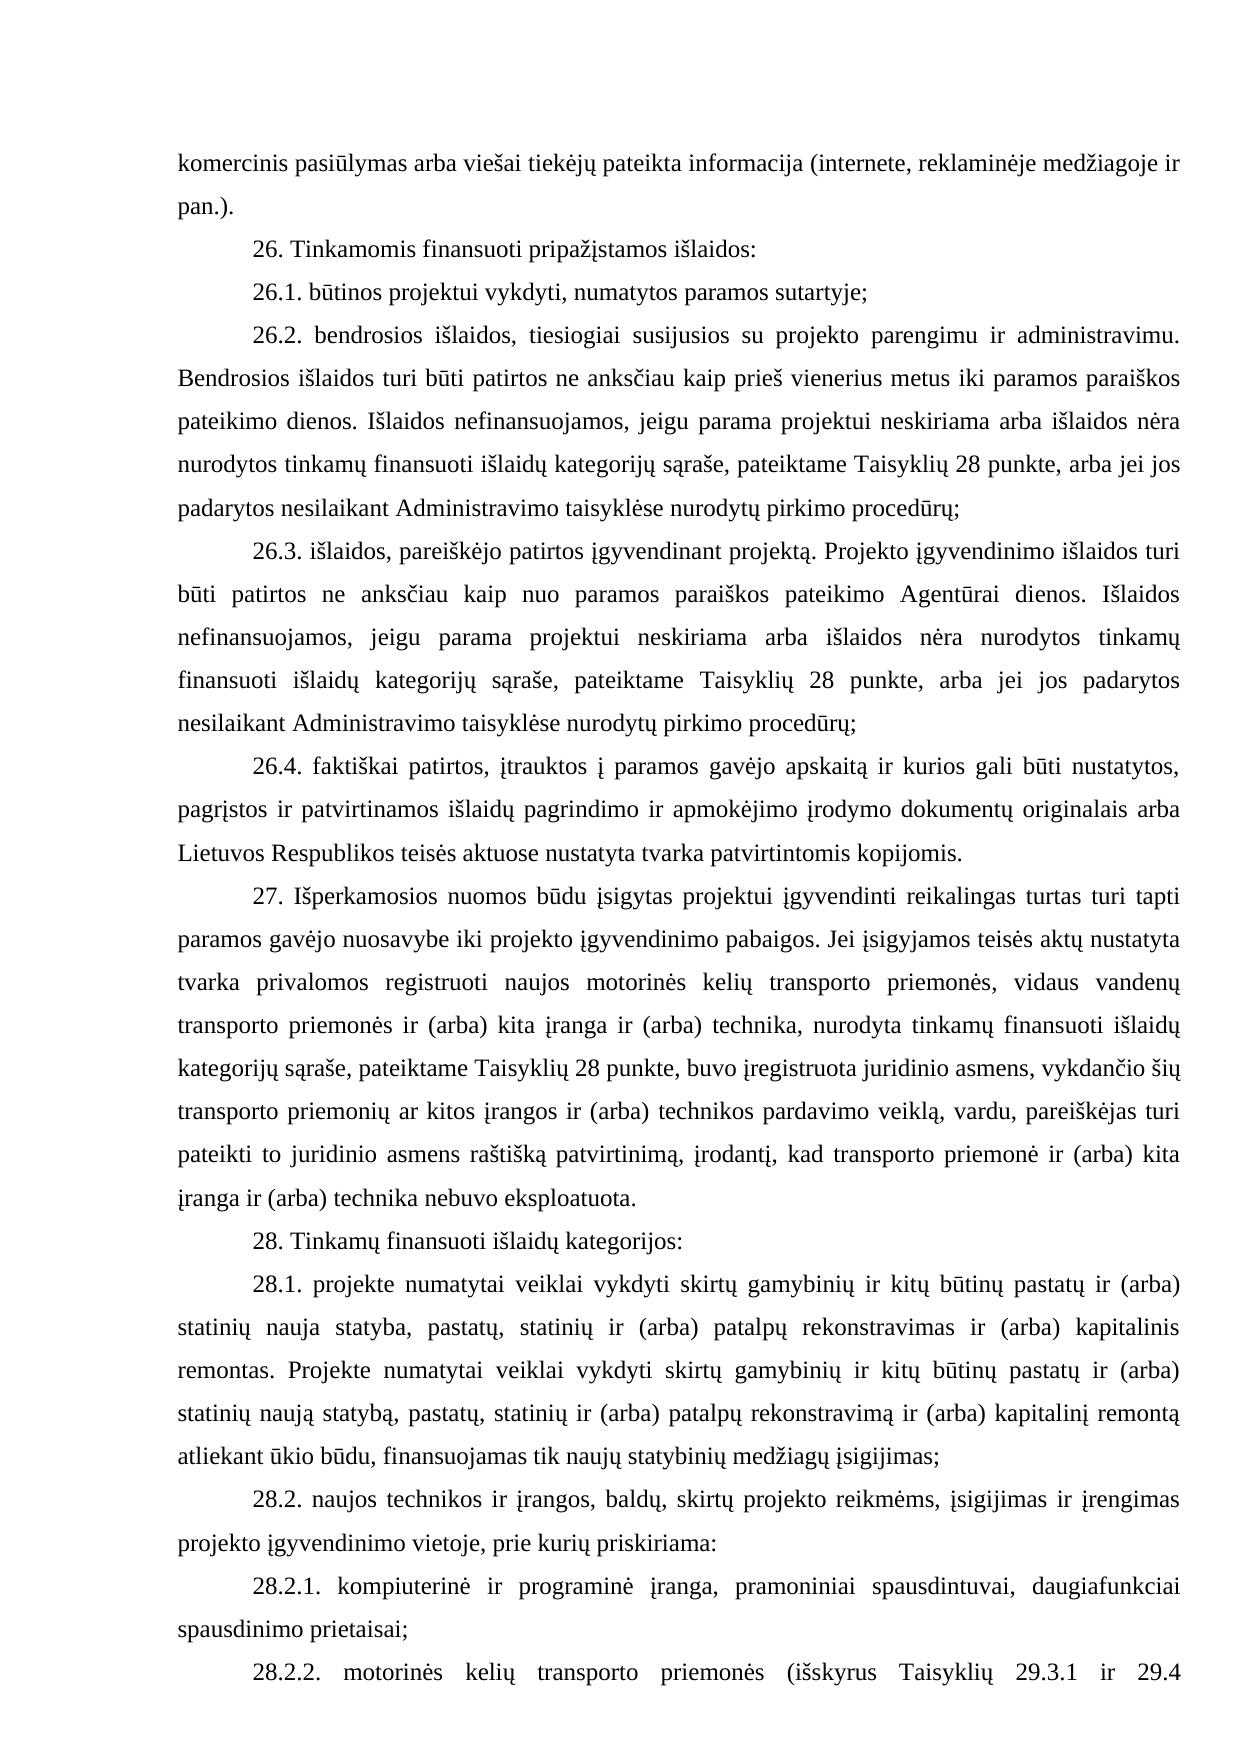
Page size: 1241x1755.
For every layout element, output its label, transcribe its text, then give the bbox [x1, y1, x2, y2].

text 26.2. bendrosios išlaidos, tiesiogiai susijusios su projekto parengimu ir administravimu. Bendrosios išlaidos turi būti patirtos ne anksčiau kaip prieš vienerius metus iki paramos paraiškos pateikimo dienos. Išlaidos nefinansuojamos, jeigu parama projektui neskiriama arba išlaidos nėra nurodytos tinkamų finansuoti išlaidų kategorijų sąraše, pateiktame Taisyklių 28 punkte, arba jei jos padarytos nesilaikant Administravimo taisyklėse nurodytų pirkimo procedūrų; [177, 320, 1181, 521]
text 28. Tinkamų finansuoti išlaidų kategorijos: [177, 1226, 1181, 1254]
text 26.3. išlaidos, pareiškėjo patirtos įgyvendinant projektą. Projekto įgyvendinimo išlaidos turi būti patirtos ne anksčiau kaip nuo paramos paraiškos pateikimo Agentūrai dienos. Išlaidos nefinansuojamos, jeigu parama projektui neskiriama arba išlaidos nėra nurodytos tinkamų finansuoti išlaidų kategorijų sąraše, pateiktame Taisyklių 28 punkte, arba jei jos padarytos nesilaikant Administravimo taisyklėse nurodytų pirkimo procedūrų; [177, 536, 1181, 737]
text 28.1. projekte numatytai veiklai vykdyti skirtų gamybinių ir kitų būtinų pastatų ir (arba) statinių nauja statyba, pastatų, statinių ir (arba) patalpų rekonstravimas ir (arba) kapitalinis remontas. Projekte numatytai veiklai vykdyti skirtų gamybinių ir kitų būtinų pastatų ir (arba) statinių naują statybą, pastatų, statinių ir (arba) patalpų rekonstravimą ir (arba) kapitalinį remontą atliekant ūkio būdu, finansuojamas tik naujų statybinių medžiagų įsigijimas; [177, 1269, 1181, 1470]
text komercinis pasiūlymas arba viešai tiekėjų pateikta informacija (internete, reklaminėje medžiagoje ir pan.). [177, 148, 1181, 219]
text 28.2.1. kompiuterinė ir programinė įranga, pramoniniai spausdintuvai, daugiafunkciai spausdinimo prietaisai; [177, 1571, 1181, 1643]
text 26. Tinkamomis finansuoti pripažįstamos išlaidos: [177, 234, 1181, 263]
text 26.1. būtinos projektui vykdyti, numatytos paramos sutartyje; [177, 277, 1181, 306]
text 28.2. naujos technikos ir įrangos, baldų, skirtų projekto reikmėms, įsigijimas ir įrengimas projekto įgyvendinimo vietoje, prie kurių priskiriama: [177, 1484, 1181, 1556]
text 27. Išperkamosios nuomos būdu įsigytas projektui įgyvendinti reikalingas turtas turi tapti paramos gavėjo nuosavybe iki projekto įgyvendinimo pabaigos. Jei įsigyjamos teisės aktų nustatyta tvarka privalomos registruoti naujos motorinės kelių transporto priemonės, vidaus vandenų transporto priemonės ir (arba) kita įranga ir (arba) technika, nurodyta tinkamų finansuoti išlaidų kategorijų sąraše, pateiktame Taisyklių 28 punkte, buvo įregistruota juridinio asmens, vykdančio šių transporto priemonių ar kitos įrangos ir (arba) technikos pardavimo veiklą, vardu, pareiškėjas turi pateikti to juridinio asmens raštišką patvirtinimą, įrodantį, kad transporto priemonė ir (arba) kita įranga ir (arba) technika nebuvo eksploatuota. [177, 881, 1181, 1211]
text 26.4. faktiškai patirtos, įtrauktos į paramos gavėjo apskaitą ir kurios gali būti nustatytos, pagrįstos ir patvirtinamos išlaidų pagrindimo ir apmokėjimo įrodymo dokumentų originalais arba Lietuvos Respublikos teisės aktuose nustatyta tvarka patvirtintomis kopijomis. [177, 751, 1181, 866]
text 28.2.2. motorinės kelių transporto priemonės (išskyrus Taisyklių 29.3.1 ir 29.4 papunkčiuose nurodytus atvejus), atsižvelgiant į jų kategorijas, klases ir joms priskirtus kėbulų tipų kodus, nustatytus vadovaujantis Motorinių transporto priemonių ir jų priekabų kategorijų ir klasių pagal konstrukciją reikalavimais, patvirtintais Valstybinės kelių transporto inspekcijos prie Susisiekimo ministerijos viršininko 2008 m. gruodžio 2 d. įsakymu Nr. 2B-479 „Dėl Motorinių transporto priemonių ir jų priekabų kategorijų ir klasių pagal konstrukciją reikalavimų patvirtinimo“ (toliau – Motorinių transporto priemonių reikalavimai); [177, 1657, 1181, 1686]
